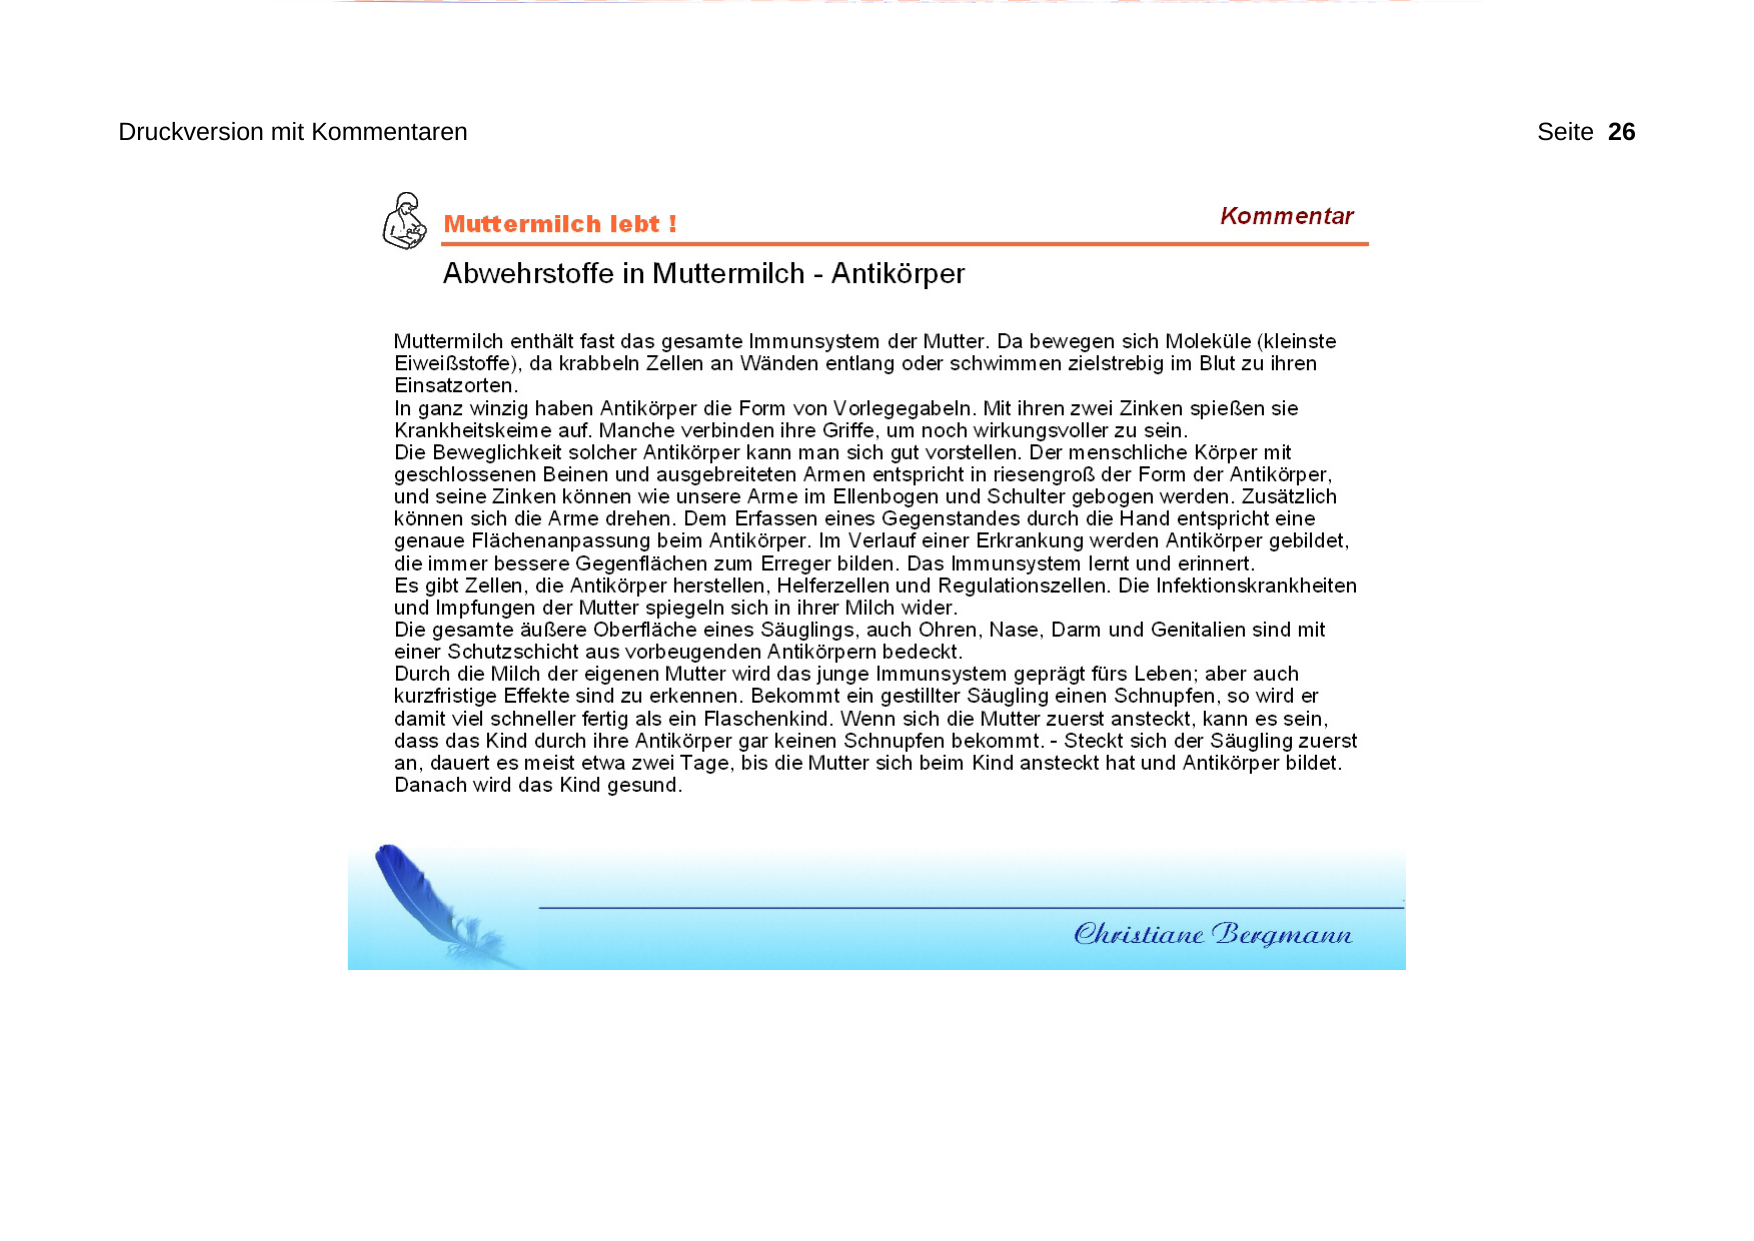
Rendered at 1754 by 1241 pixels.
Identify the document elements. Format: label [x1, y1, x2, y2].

picture [347, 175, 1406, 970]
